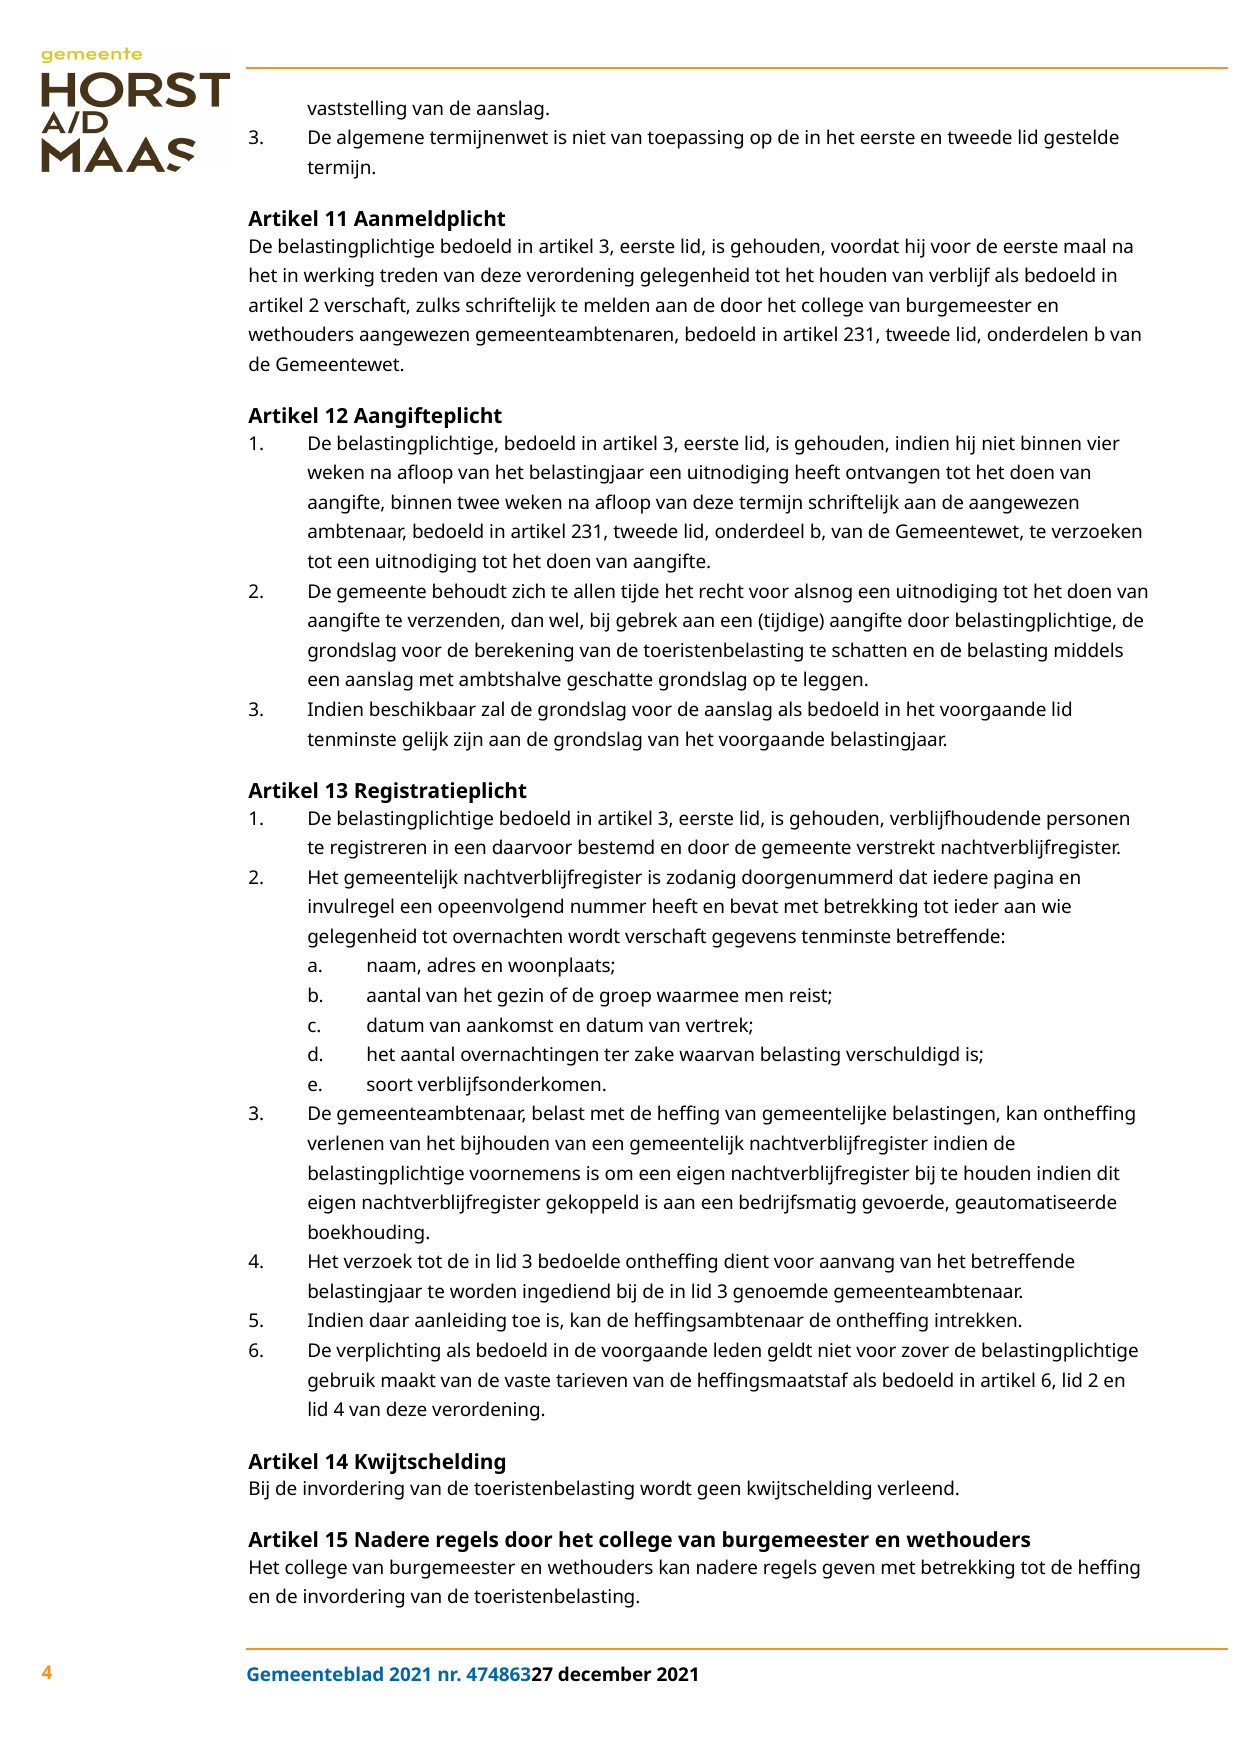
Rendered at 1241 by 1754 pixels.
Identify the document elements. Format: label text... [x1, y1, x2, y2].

list Indien beschikbaar zal de grondslag voor de aanslag als bedoeld in het voorgaande lid tenminste gelijk zijn aan de grondslag van het voorgaande belastingjaar. [248, 696, 1152, 752]
picture [41, 47, 231, 172]
text Artikel 15 Nadere regels door het college van burgemeester en wethouders [248, 1526, 1152, 1554]
text Artikel 13 Registratieplicht [248, 776, 1152, 805]
text Artikel 12 Aangifteplicht [248, 402, 1152, 430]
list vaststelling van de aanslag. [248, 95, 1152, 121]
list De belastingplichtige, bedoeld in artikel 3, eerste lid, is gehouden, indien hij niet binnen vier weken na afloop van het belastingjaar een uitnodiging heeft ontvangen tot het doen van aangifte, binnen twee weken na afloop van deze termijn schriftelijk aan de aangewezen ambtenaar, bedoeld in artikel 231, tweede lid, onderdeel b, van de Gemeentewet, te verzoeken tot een uitnodiging tot het doen van aangifte. [248, 430, 1152, 574]
text Artikel 11 Aanmeldplicht [248, 204, 1152, 233]
list Het gemeentelijk nachtverblijfregister is zodanig doorgenummerd dat iedere pagina en invulregel een opeenvolgend nummer heeft en bevat met betrekking tot ieder aan wie gelegenheid tot overnachten wordt verschaft gegevens tenminste betreffende: [248, 864, 1152, 949]
list datum van aankomst en datum van vertrek; [307, 1012, 1152, 1037]
list aantal van het gezin of de groep waarmee men reist; [307, 982, 1152, 1008]
list De algemene termijnenwet is niet van toepassing op de in het eerste en tweede lid gestelde termijn. [248, 124, 1152, 180]
list het aantal overnachtingen ter zake waarvan belasting verschuldigd is; [307, 1041, 1152, 1067]
list De belastingplichtige bedoeld in artikel 3, eerste lid, is gehouden, verblijfhoudende personen te registreren in een daarvoor bestemd en door de gemeente verstrekt nachtverblijfregister. [248, 805, 1152, 860]
list Indien daar aanleiding toe is, kan de heffingsambtenaar de ontheffing intrekken. [248, 1308, 1152, 1333]
list Het verzoek tot de in lid 3 bedoelde ontheffing dient voor aanvang van het betreffende belastingjaar te worden ingediend bij de in lid 3 genoemde gemeenteambtenaar. [248, 1248, 1152, 1304]
text De belastingplichtige bedoeld in artikel 3, eerste lid, is gehouden, voordat hij voor de eerste maal na het in werking treden van deze verordening gelegenheid tot het houden van verblijf als bedoeld in artikel 2 verschaft, zulks schriftelijk te melden aan de door het college van burgemeester en wethouders aangewezen gemeenteambtenaren, bedoeld in artikel 231, tweede lid, onderdelen b van de Gemeentewet. [248, 233, 1152, 377]
list soort verblijfsonderkomen. [307, 1071, 1152, 1097]
list De gemeente behoudt zich te allen tijde het recht voor alsnog een uitnodiging tot het doen van aangifte te verzenden, dan wel, bij gebrek aan een (tijdige) aangifte door belastingplichtige, de grondslag voor de berekening van de toeristenbelasting te schatten en de belasting middels een aanslag met ambtshalve geschatte grondslag op te leggen. [248, 578, 1152, 692]
list naam, adres en woonplaats; [307, 953, 1152, 978]
list De gemeenteambtenaar, belast met de heffing van gemeentelijke belastingen, kan ontheffing verlenen van het bijhouden van een gemeentelijk nachtverblijfregister indien de belastingplichtige voornemens is om een eigen nachtverblijfregister bij te houden indien dit eigen nachtverblijfregister gekoppeld is aan een bedrijfsmatig gevoerde, geautomatiseerde boekhouding. [248, 1101, 1152, 1244]
list De verplichting als bedoeld in de voorgaande leden geldt niet voor zover de belastingplichtige gebruik maakt van de vaste tarieven van de heffingsmaatstaf als bedoeld in artikel 6, lid 2 en lid 4 van deze verordening. [248, 1337, 1152, 1422]
text Het college van burgemeester en wethouders kan nadere regels geven met betrekking tot de heffing en de invordering van de toeristenbelasting. [248, 1554, 1152, 1609]
text Artikel 14 Kwijtschelding [248, 1447, 1152, 1475]
text Bij de invordering van de toeristenbelasting wordt geen kwijtschelding verleend. [248, 1475, 1152, 1501]
